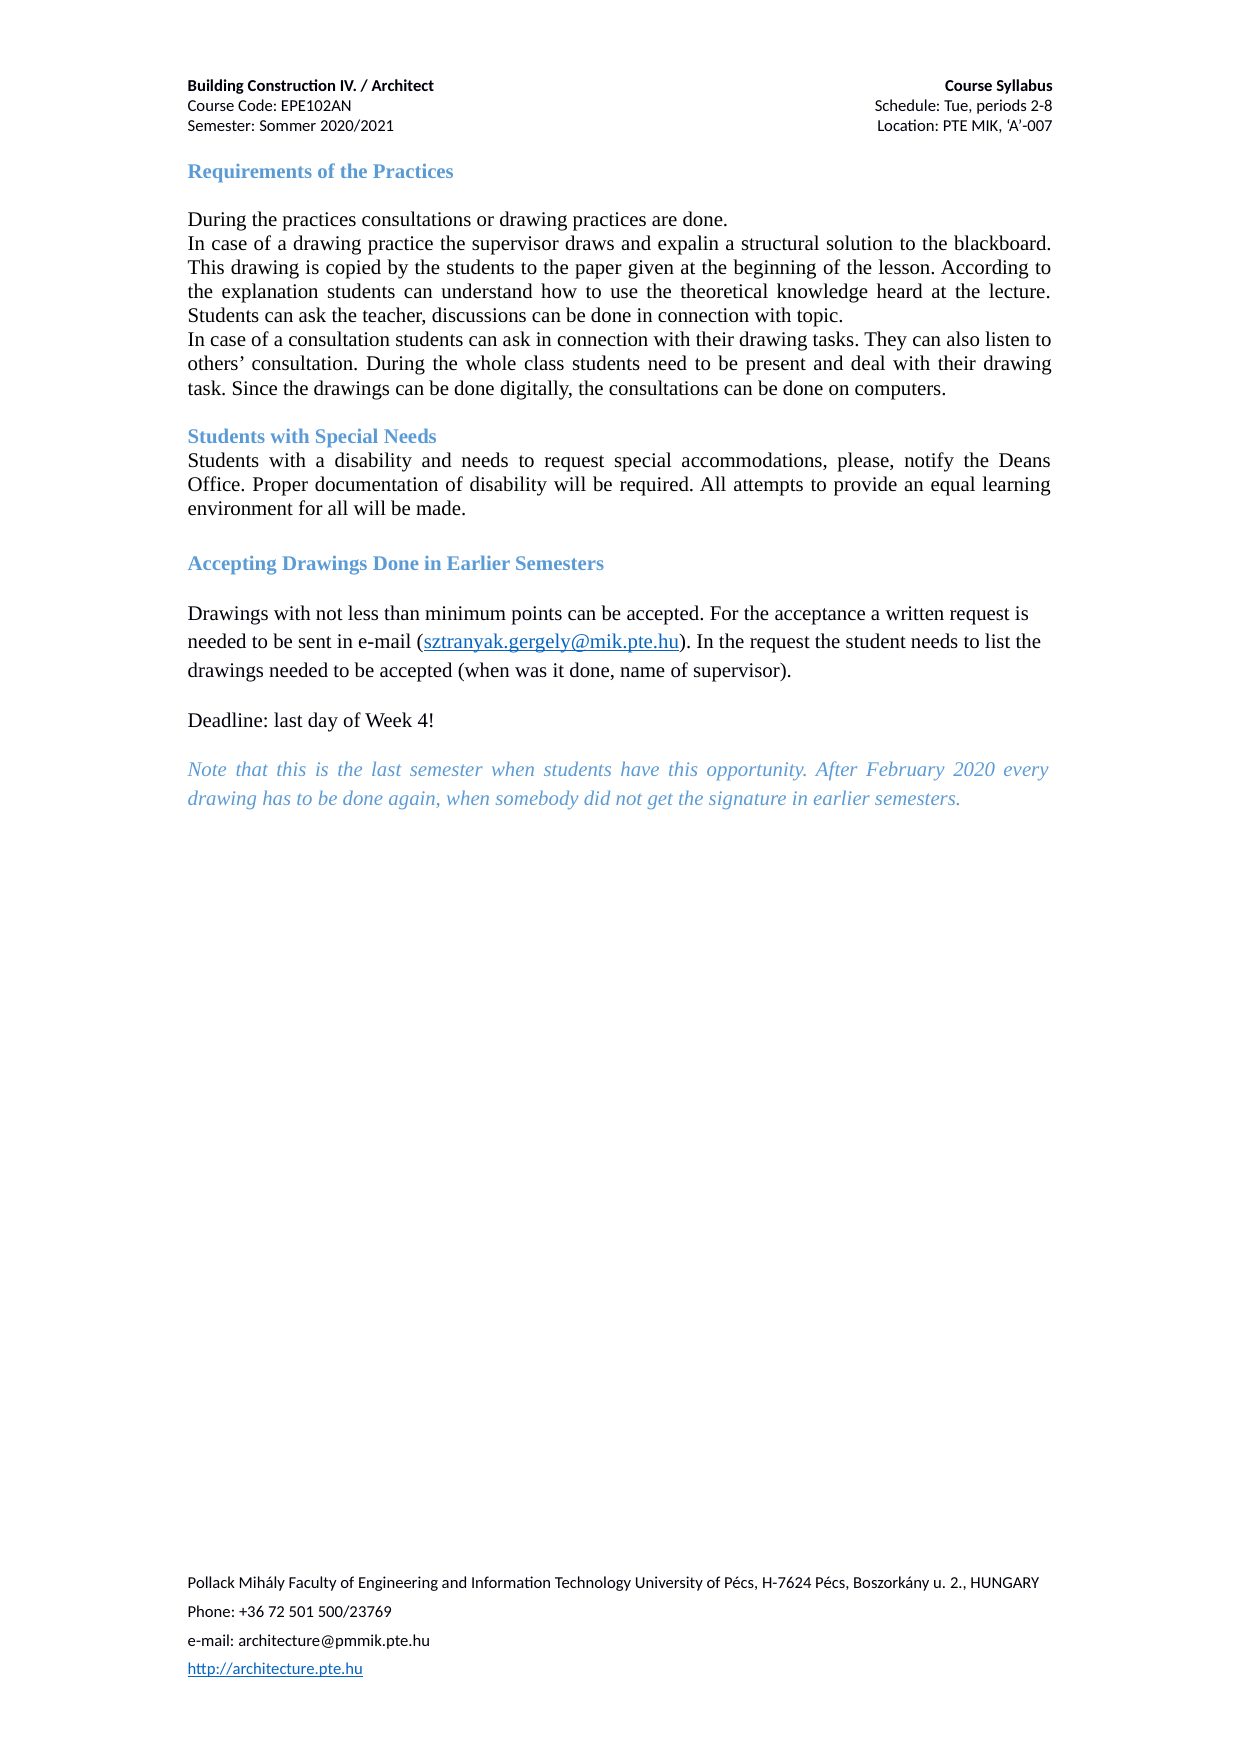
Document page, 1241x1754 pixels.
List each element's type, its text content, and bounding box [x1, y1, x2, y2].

text During the practices consultations or drawing practices are done. [187, 207, 1053, 231]
subtitle Requirements of the Practices [187, 154, 1053, 183]
text Accepting Drawings Done in Earlier Semesters [187, 546, 1053, 575]
text In case of a consultation students can ask in connection with their drawing tasks. They can also listen to others’ consultation. During the whole class students need to be present and deal with their drawing task. Since the drawings can be done digitally, the consultations can be done on computers. [187, 327, 1053, 399]
text In case of a drawing practice the supervisor draws and expalin a structural solution to the blackboard. This drawing is copied by the students to the paper given at the beginning of the lesson. According to the explanation students can understand how to use the theoretical knowledge heard at the lecture. Students can ask the teacher, discussions can be done in connection with topic. [187, 231, 1053, 327]
text Drawings with not less than minimum points can be accepted. For the acceptance a written request is needed to be sent in e-mail (sztranyak.gergely@mik.pte.hu). In the request the student needs to list the drawings needed to be accepted (when was it done, name of supervisor). [187, 596, 1053, 682]
text Note that this is the last semester when students have this opportunity. After February 2020 every drawing has to be done again, when somebody did not get the signature in earlier semesters. [187, 752, 1053, 810]
text Deadline: last day of Week 4! [187, 703, 1053, 732]
text Students with Special Needs [187, 423, 1053, 448]
text Students with a disability and needs to request special accommodations, please, notify the Deans Office. Proper documentation of disability will be required. All attempts to provide an equal learning environment for all will be made. [187, 448, 1053, 520]
